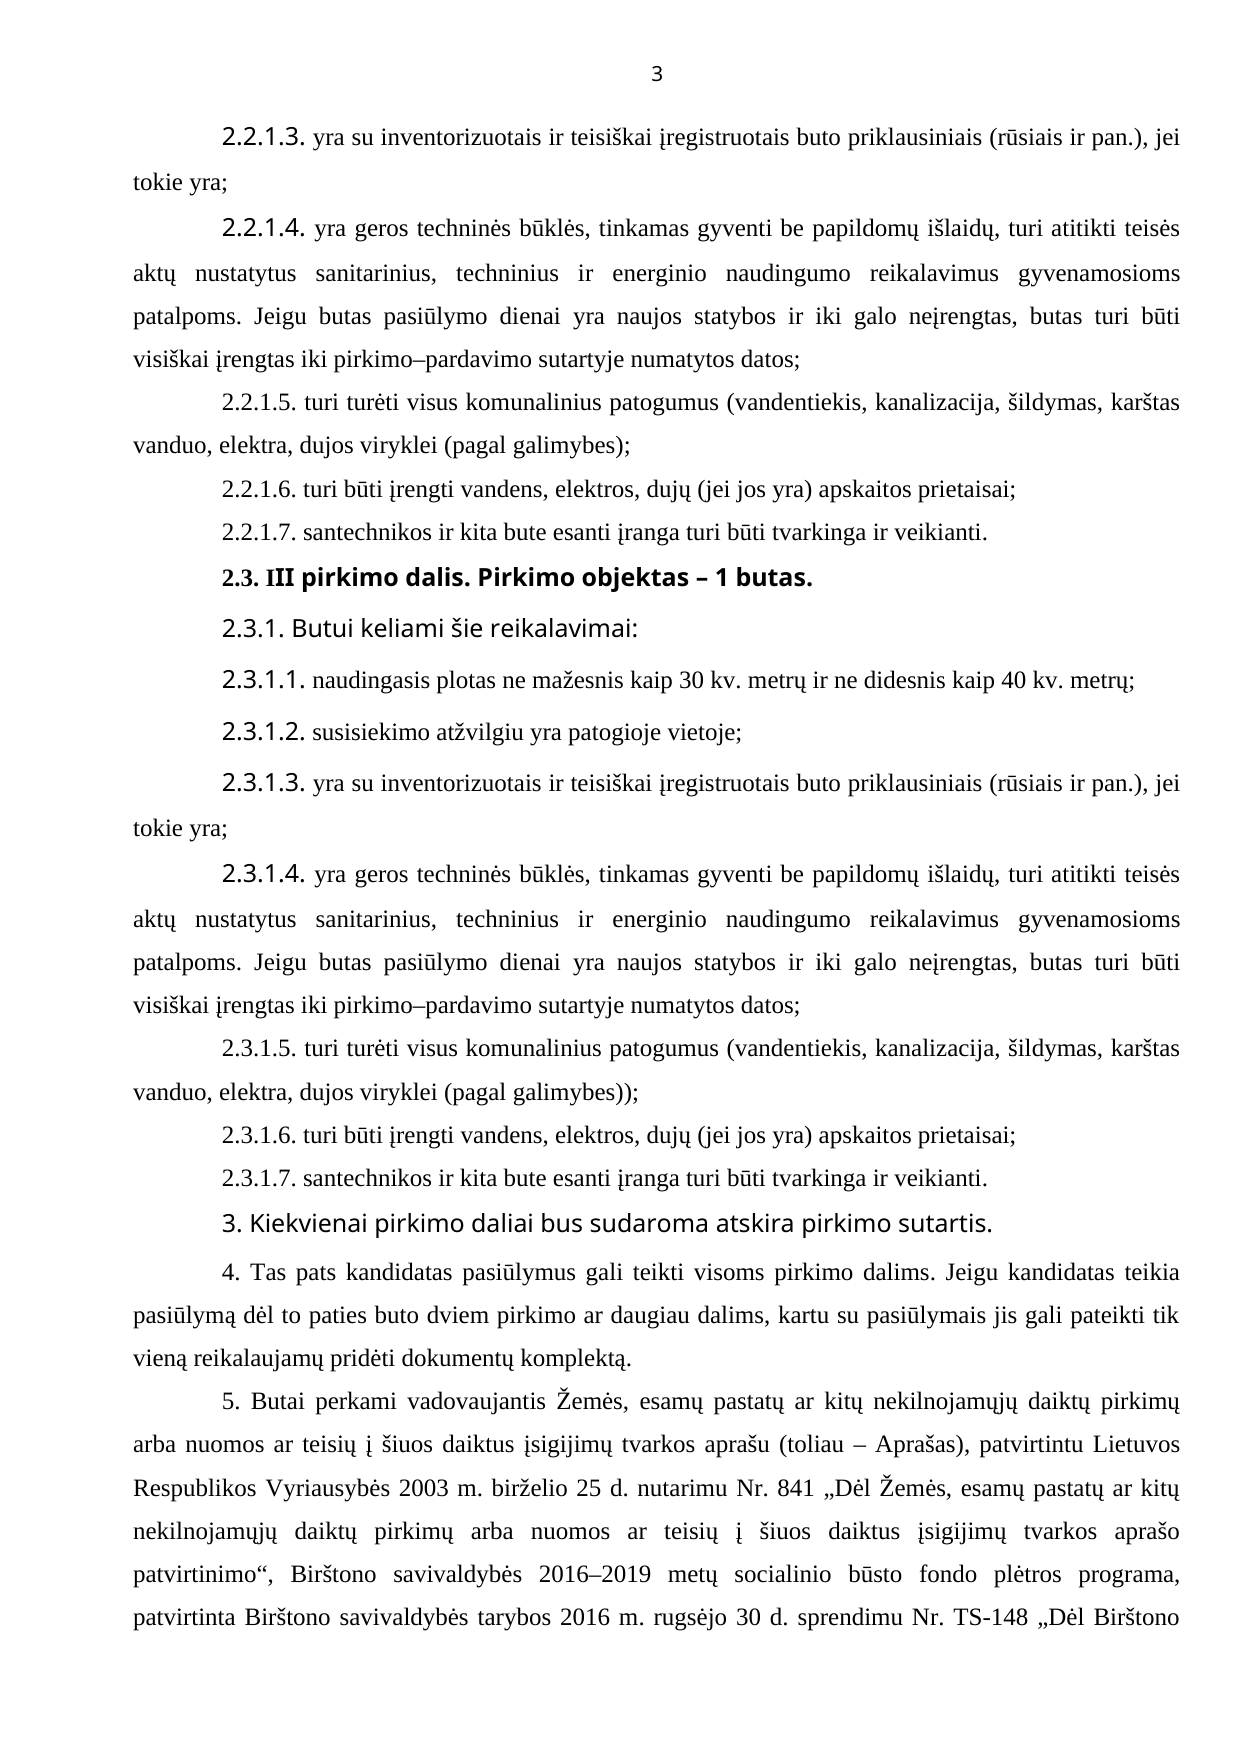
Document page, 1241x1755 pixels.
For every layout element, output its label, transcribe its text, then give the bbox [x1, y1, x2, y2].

text 2.3.1. Butui keliami šie reikalavimai: [133, 611, 1181, 645]
text 2.3.1.3. yra su inventorizuotais ir teisiškai įregistruotais buto priklausiniais (rūsiais ir pan.), jei tokie yra; [133, 764, 1181, 841]
text 2.3.1.4. yra geros techninės būklės, tinkamas gyventi be papildomų išlaidų, turi atitikti teisės aktų nustatytus sanitarinius, techninius ir energinio naudingumo reikalavimus gyvenamosioms patalpoms. Jeigu butas pasiūlymo dienai yra naujos statybos ir iki galo neįrengtas, butas turi būti visiškai įrengtas iki pirkimo–pardavimo sutartyje numatytos datos; [133, 856, 1181, 1019]
text 2.3.1.7. santechnikos ir kita bute esanti įranga turi būti tvarkinga ir veikianti. [133, 1163, 1181, 1192]
text 2.2.1.5. turi turėti visus komunalinius patogumus (vandentiekis, kanalizacija, šildymas, karštas vanduo, elektra, dujos viryklei (pagal galimybes); [133, 387, 1181, 459]
text 2.2.1.7. santechnikos ir kita bute esanti įranga turi būti tvarkinga ir veikianti. [133, 517, 1181, 546]
text 2.2.1.6. turi būti įrengti vandens, elektros, dujų (jei jos yra) apskaitos prietaisai; [133, 474, 1181, 502]
text 2.3.1.2. susisiekimo atžvilgiu yra patogioje vietoje; [133, 713, 1181, 747]
text 2.2.1.3. yra su inventorizuotais ir teisiškai įregistruotais buto priklausiniais (rūsiais ir pan.), jei tokie yra; [133, 118, 1181, 195]
text 2.3.1.1. naudingasis plotas ne mažesnis kaip 30 kv. metrų ir ne didesnis kaip 40 kv. metrų; [133, 662, 1181, 696]
text 3. Kiekvienai pirkimo daliai bus sudaroma atskira pirkimo sutartis. [133, 1206, 1181, 1240]
text 5. Butai perkami vadovaujantis Žemės, esamų pastatų ar kitų nekilnojamųjų daiktų pirkimų arba nuomos ar teisių į šiuos daiktus įsigijimų tvarkos aprašu (toliau – Aprašas), patvirtintu Lietuvos Respublikos Vyriausybės 2003 m. birželio 25 d. nutarimu Nr. 841 „Dėl Žemės, esamų pastatų ar kitų nekilnojamųjų daiktų pirkimų arba nuomos ar teisių į šiuos daiktus įsigijimų tvarkos aprašo patvirtinimo“, Birštono savivaldybės 2016–2019 metų socialinio būsto fondo plėtros programa, patvirtinta Birštono savivaldybės tarybos 2016 m. rugsėjo 30 d. sprendimu Nr. TS-148 „Dėl Birštono [133, 1386, 1181, 1631]
text 4. Tas pats kandidatas pasiūlymus gali teikti visoms pirkimo dalims. Jeigu kandidatas teikia pasiūlymą dėl to paties buto dviem pirkimo ar daugiau dalims, kartu su pasiūlymais jis gali pateikti tik vieną reikalaujamų pridėti dokumentų komplektą. [133, 1257, 1181, 1372]
text 2.3.1.5. turi turėti visus komunalinius patogumus (vandentiekis, kanalizacija, šildymas, karštas vanduo, elektra, dujos viryklei (pagal galimybes)); [133, 1033, 1181, 1105]
text 2.2.1.4. yra geros techninės būklės, tinkamas gyventi be papildomų išlaidų, turi atitikti teisės aktų nustatytus sanitarinius, techninius ir energinio naudingumo reikalavimus gyvenamosioms patalpoms. Jeigu butas pasiūlymo dienai yra naujos statybos ir iki galo neįrengtas, butas turi būti visiškai įrengtas iki pirkimo–pardavimo sutartyje numatytos datos; [133, 210, 1181, 373]
text 2.3.1.6. turi būti įrengti vandens, elektros, dujų (jei jos yra) apskaitos prietaisai; [133, 1120, 1181, 1148]
text 2.3. III pirkimo dalis. Pirkimo objektas – 1 butas. [133, 560, 1181, 594]
